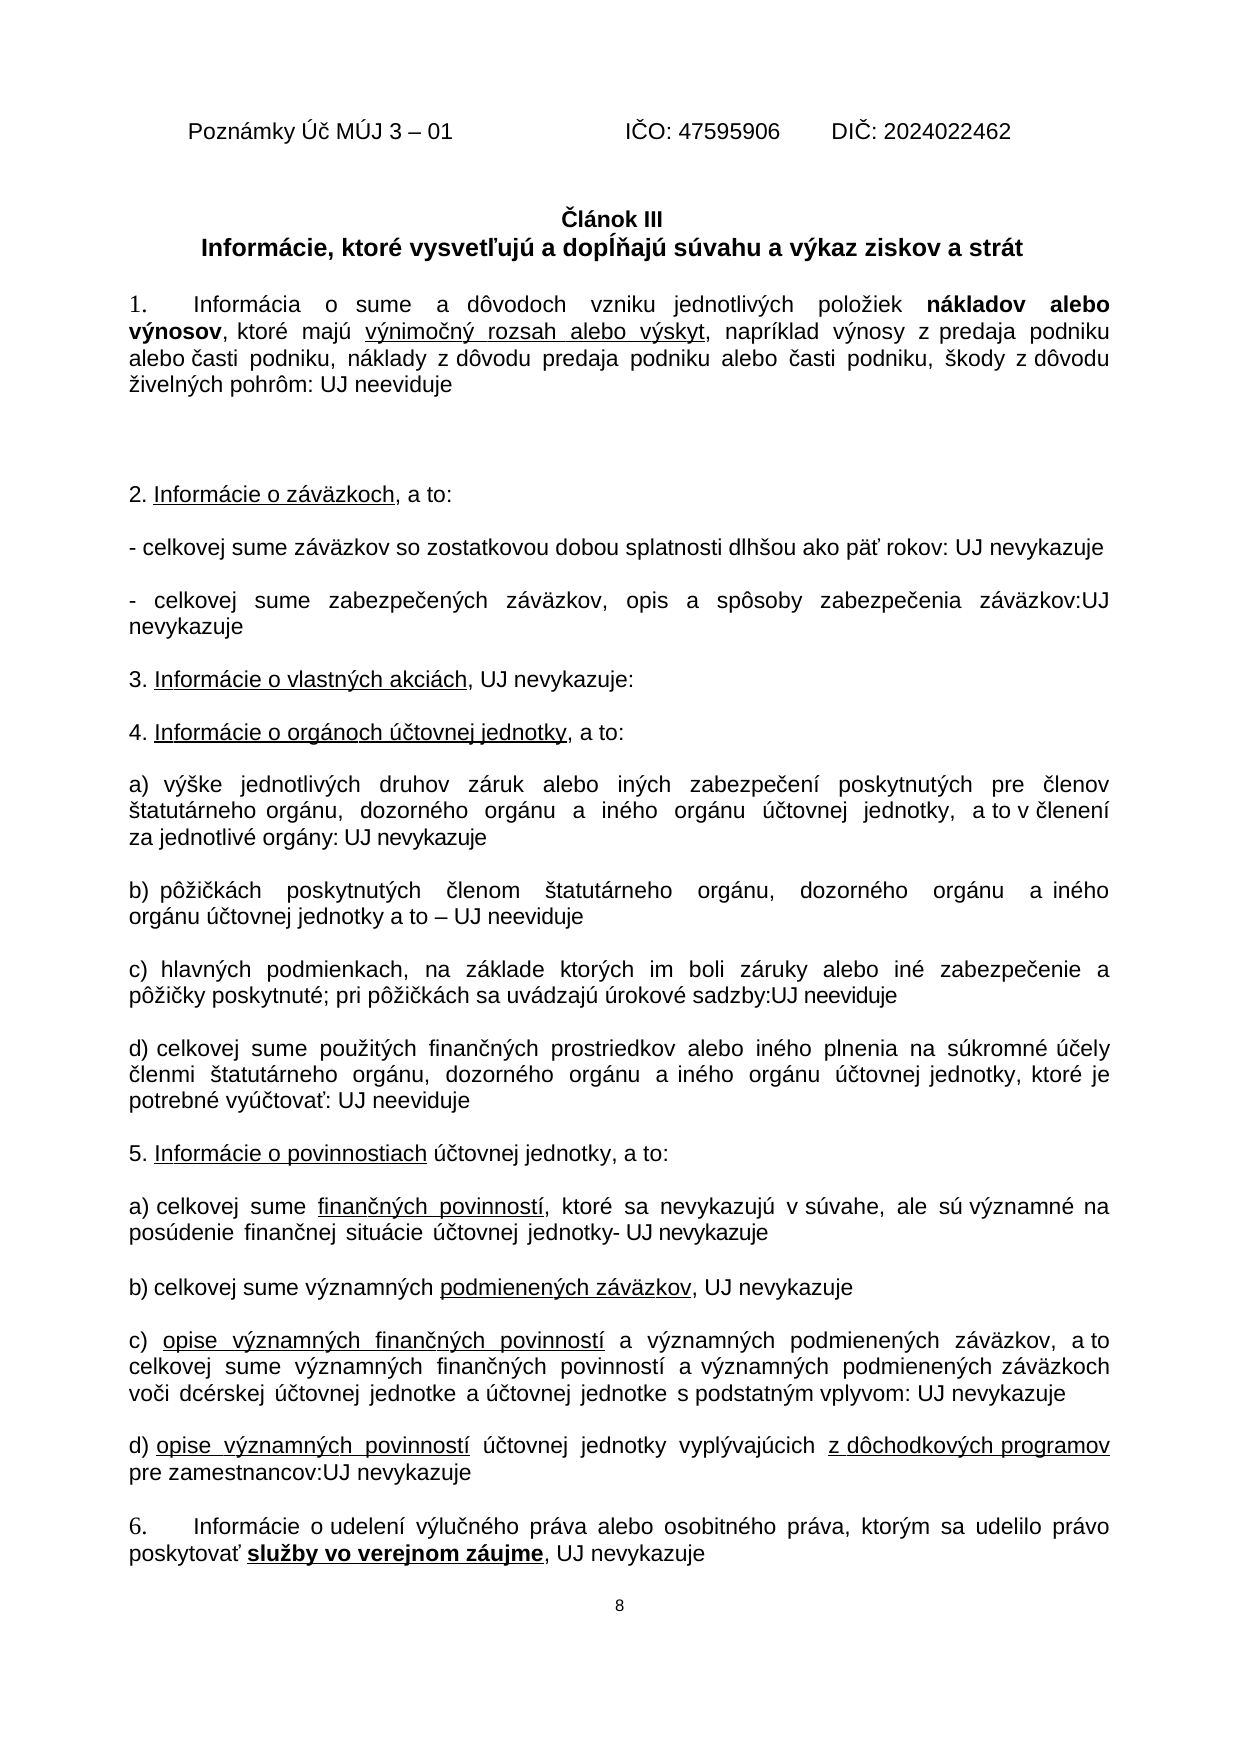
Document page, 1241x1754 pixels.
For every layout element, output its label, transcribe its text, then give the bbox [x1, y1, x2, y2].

text Informácie, ktoré vysvetľujú a dopĺňajú súvahu a výkaz ziskov a strát [118, 233, 1106, 261]
text a) celkovej sume finančných povinností, ktoré sa nevykazujú v súvahe, ale sú významné na posúdenie finančnej situácie účtovnej jednotky- UJ nevykazuje [129, 1193, 1110, 1246]
list Informácie o udelení výlučného práva alebo osobitného práva, ktorým sa udelilo právo poskytovať služby vo verejnom záujme, UJ nevykazuje [129, 1511, 1110, 1567]
text 8 [129, 1595, 1110, 1614]
list Informácia o sume a dôvodoch vzniku jednotlivých položiek nákladov alebo výnosov, ktoré majú výnimočný rozsah alebo výskyt, napríklad výnosy z predaja podniku alebo časti podniku, náklady z dôvodu predaja podniku alebo časti podniku, škody z dôvodu živelných pohrôm: UJ neeviduje [129, 289, 1110, 397]
text c) opise významných finančných povinností a významných podmienených záväzkov, a to celkovej sume významných finančných povinností a významných podmienených záväzkoch voči dcérskej účtovnej jednotke a účtovnej jednotke s podstatným vplyvom: UJ nevykazuje [129, 1327, 1110, 1406]
text 4. Informácie o orgánoch účtovnej jednotky, a to: [129, 718, 1110, 745]
text - celkovej sume záväzkov so zostatkovou dobou splatnosti dlhšou ako päť rokov: UJ nevykazuje [129, 534, 1110, 560]
text b) celkovej sume významných podmienených záväzkov, UJ nevykazuje [129, 1274, 1110, 1301]
text - celkovej sume zabezpečených záväzkov, opis a spôsoby zabezpečenia záväzkov:UJ nevykazuje [129, 587, 1110, 639]
text 2. Informácie o záväzkoch, a to: [129, 481, 1110, 508]
text c) hlavných podmienkach, na základe ktorých im boli záruky alebo iné zabezpečenie a pôžičky poskytnuté; pri pôžičkách sa uvádzajú úrokové sadzby:UJ neeviduje [129, 956, 1110, 1008]
subtitle Článok III [118, 206, 1106, 233]
text a) výške jednotlivých druhov záruk alebo iných zabezpečení poskytnutých pre členov štatutárneho orgánu, dozorného orgánu a iného orgánu účtovnej jednotky, a to v členení za jednotlivé orgány: UJ nevykazuje [129, 771, 1110, 850]
text b) pôžičkách poskytnutých členom štatutárneho orgánu, dozorného orgánu a iného orgánu účtovnej jednotky a to – UJ neeviduje [129, 877, 1110, 929]
text d) opise významných povinností účtovnej jednotky vyplývajúcich z dôchodkových programov pre zamestnancov:UJ nevykazuje [129, 1432, 1110, 1485]
text d) celkovej sume použitých finančných prostriedkov alebo iného plnenia na súkromné účely členmi štatutárneho orgánu, dozorného orgánu a iného orgánu účtovnej jednotky, ktoré je potrebné vyúčtovať: UJ neeviduje [129, 1035, 1110, 1114]
text 5. Informácie o povinnostiach účtovnej jednotky, a to: [129, 1140, 1110, 1166]
text 3. Informácie o vlastných akciách, UJ nevykazuje: [129, 666, 1110, 692]
